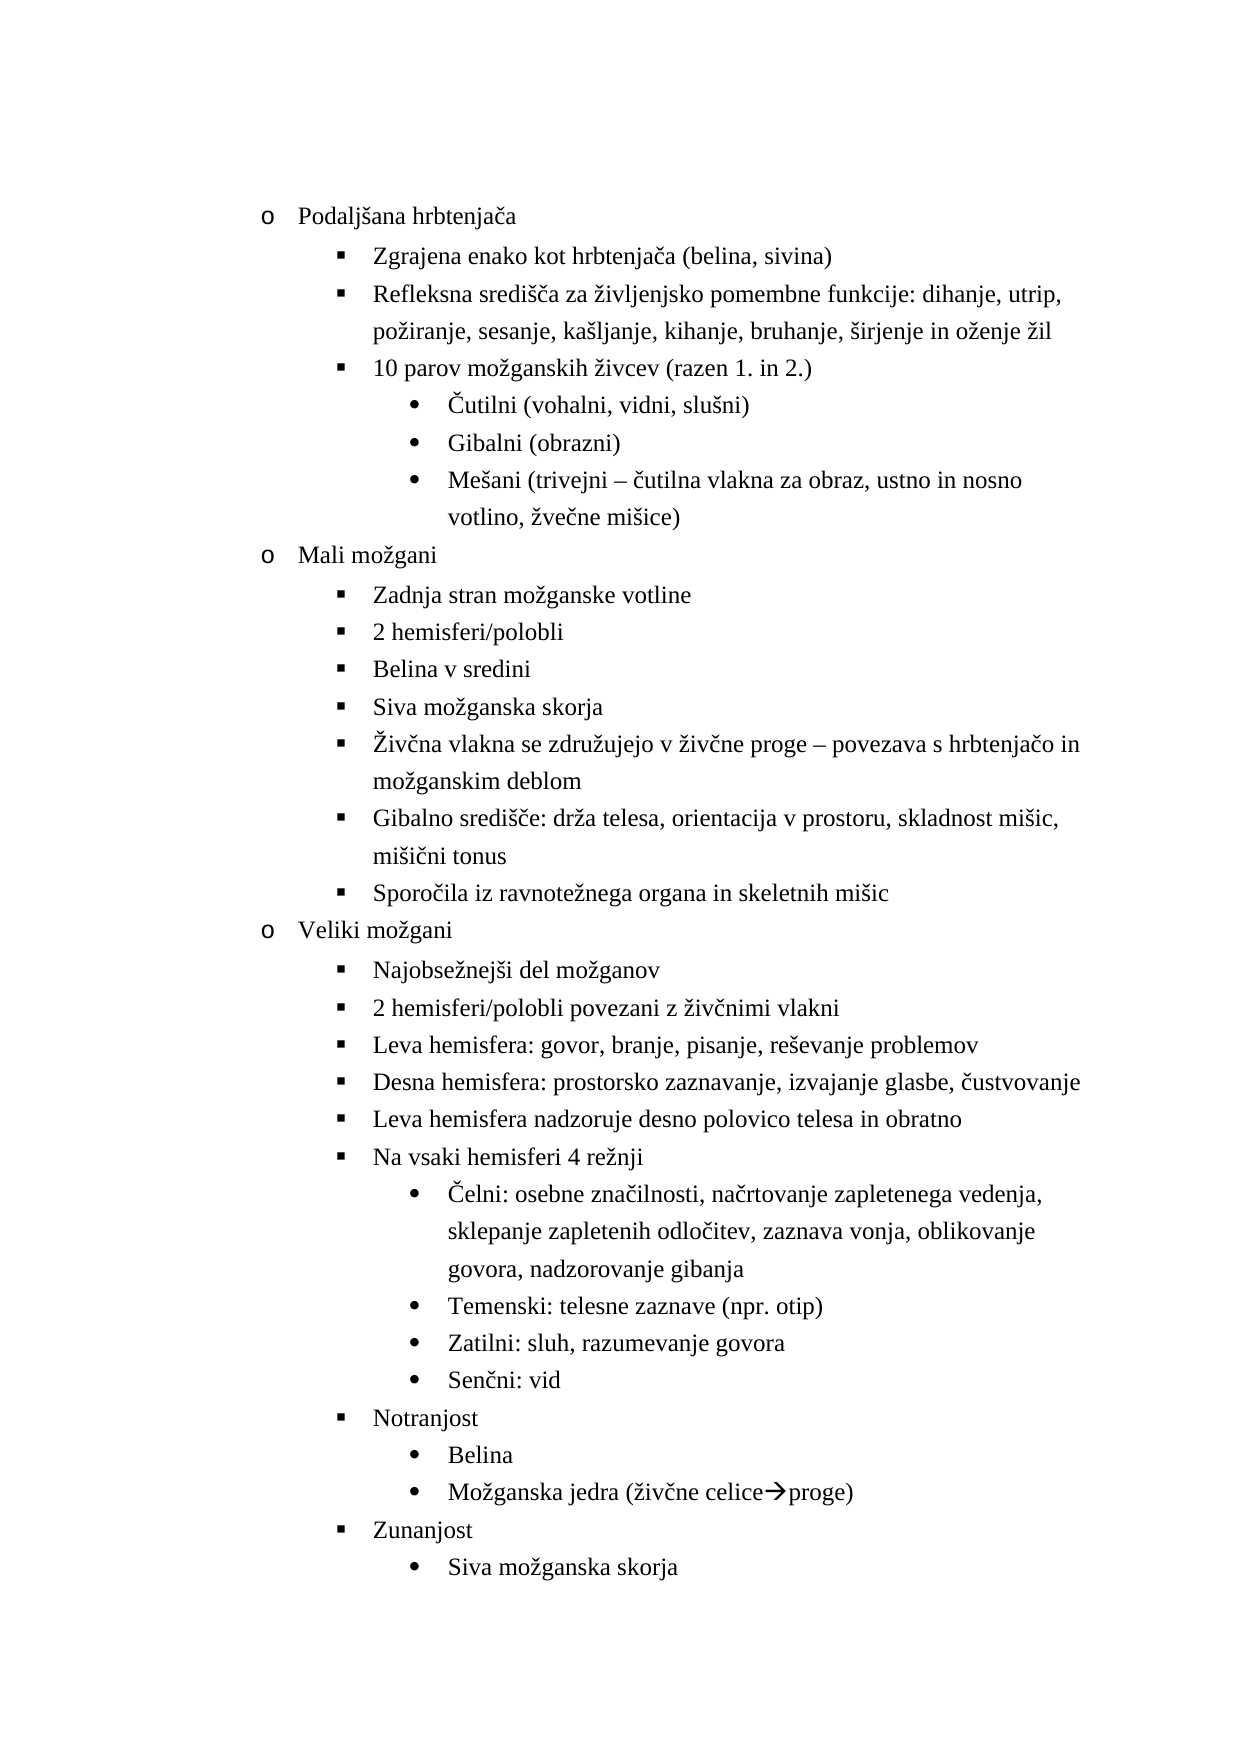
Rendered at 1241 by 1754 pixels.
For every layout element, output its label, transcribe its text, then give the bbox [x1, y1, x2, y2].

list Temenski: telesne zaznave (npr. otip) [410, 1291, 1093, 1320]
list Mali možgani [260, 540, 1093, 571]
list Siva možganska skorja [335, 692, 1093, 720]
list Veliki možgani [260, 915, 1093, 946]
list Desna hemisfera: prostorsko zaznavanje, izvajanje glasbe, čustvovanje [335, 1067, 1093, 1096]
list Zgrajena enako kot hrbtenjača (belina, sivina) [335, 241, 1093, 270]
list Najobsežnejši del možganov [335, 955, 1093, 984]
list Čutilni (vohalni, vidni, slušni) [410, 391, 1093, 419]
list Gibalno središče: drža telesa, orientacija v prostoru, skladnost mišic, mišični tonus [335, 803, 1093, 869]
list Belina v sredini [335, 654, 1093, 683]
list Čelni: osebne značilnosti, načrtovanje zapletenega vedenja, sklepanje zapletenih odločitev, zaznava vonja, oblikovanje govora, nadzorovanje gibanja [410, 1179, 1093, 1282]
list Sporočila iz ravnotežnega organa in skeletnih mišic [335, 878, 1093, 907]
list Gibalni (obrazni) [410, 428, 1093, 457]
list 10 parov možganskih živcev (razen 1. in 2.) [335, 353, 1093, 382]
list Refleksna središča za življenjsko pomembne funkcije: dihanje, utrip, požiranje, sesanje, kašljanje, kihanje, bruhanje, širjenje in oženje žil [335, 279, 1093, 345]
list Leva hemisfera nadzoruje desno polovico telesa in obratno [335, 1104, 1093, 1133]
list Podaljšana hrbtenjača [260, 201, 1093, 232]
list Možganska jedra (živčne celiceproge) [410, 1477, 1093, 1506]
list Leva hemisfera: govor, branje, pisanje, reševanje problemov [335, 1030, 1093, 1059]
list Siva možganska skorja [410, 1552, 1093, 1581]
list Zunanjost [335, 1515, 1093, 1543]
list Mešani (trivejni – čutilna vlakna za obraz, ustno in nosno votlino, žvečne mišice) [410, 465, 1093, 531]
list Na vsaki hemisferi 4 režnji [335, 1142, 1093, 1171]
list 2 hemisferi/polobli povezani z živčnimi vlakni [335, 993, 1093, 1021]
list Zatilni: sluh, razumevanje govora [410, 1328, 1093, 1357]
list Senčni: vid [410, 1366, 1093, 1394]
list Belina [410, 1440, 1093, 1469]
list Zadnja stran možganske votline [335, 580, 1093, 608]
list Notranjost [335, 1403, 1093, 1432]
list Živčna vlakna se združujejo v živčne proge – povezava s hrbtenjačo in možganskim deblom [335, 729, 1093, 795]
list 2 hemisferi/polobli [335, 617, 1093, 646]
